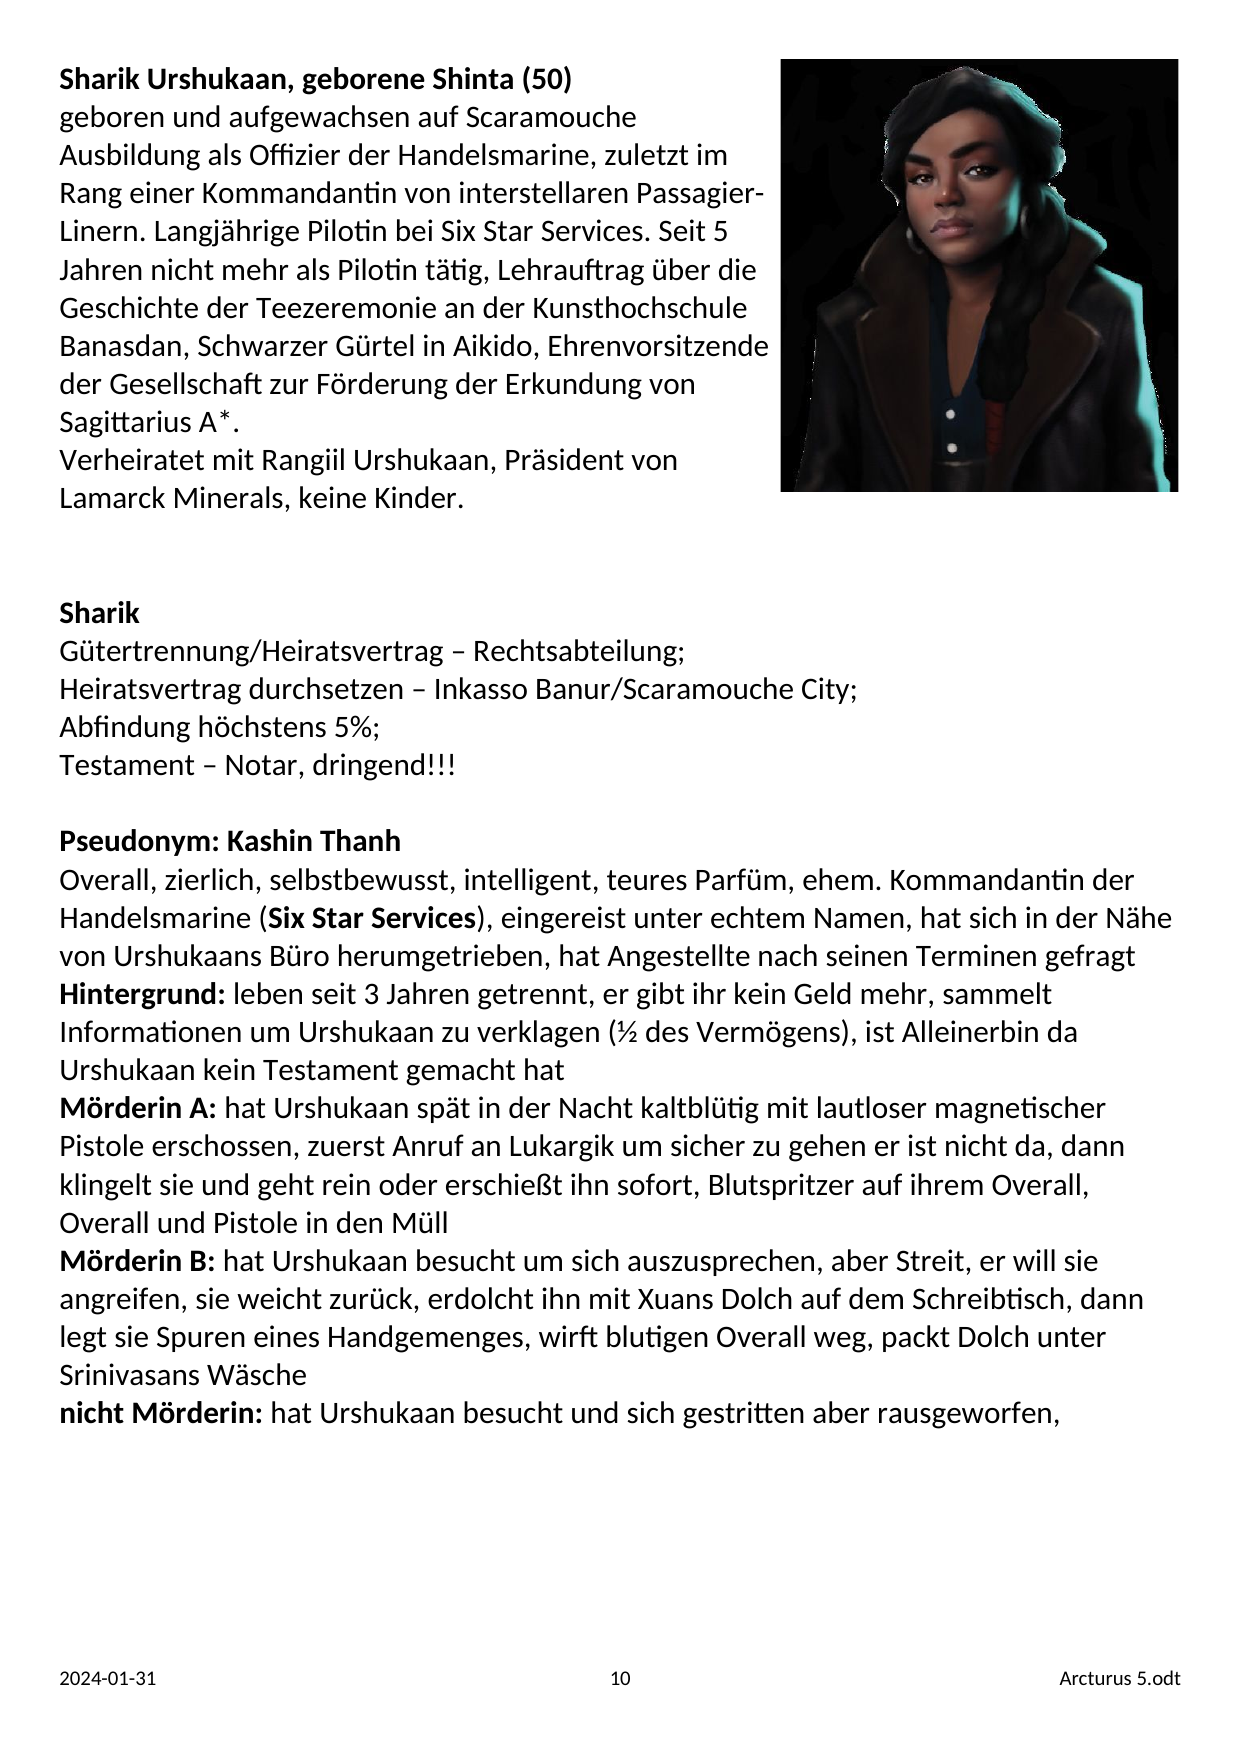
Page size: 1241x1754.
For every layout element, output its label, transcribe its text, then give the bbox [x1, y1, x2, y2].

picture [780, 59, 1179, 492]
text Mörderin B: hat Urshukaan besucht um sich auszusprechen, aber Streit, er will sie angreifen, sie weicht zurück, erdolcht ihn mit Xuans Dolch auf dem Schreibtisch, dann legt sie Spuren eines Handgemenges, wirft blutigen Overall weg, packt Dolch unter Srinivasans Wäsche [59, 1241, 1181, 1393]
text Testament – Notar, dringend!!! [59, 745, 1181, 783]
text nicht Mörderin: hat Urshukaan besucht und sich gestritten aber rausgeworfen, [59, 1393, 1181, 1432]
text geboren und aufgewachsen auf Scaramouche Ausbildung als Offizier der Handelsmarine, zuletzt im Rang einer Kommandantin von interstellaren Passagier-Linern. Langjährige Pilotin bei Six Star Services. Seit 5 Jahren nicht mehr als Pilotin tätig, Lehrauftrag über die Geschichte der Teezeremonie an der Kunsthochschule Banasdan, Schwarzer Gürtel in Aikido, Ehrenvorsitzende der Gesellschaft zur Förderung der Erkundung von Sagittarius A*. [59, 97, 780, 440]
text Gütertrennung/Heiratsvertrag – Rechtsabteilung; [59, 631, 1181, 669]
text Mörderin A: hat Urshukaan spät in der Nacht kaltblütig mit lautloser magnetischer Pistole erschossen, zuerst Anruf an Lukargik um sicher zu gehen er ist nicht da, dann klingelt sie und geht rein oder erschießt ihn sofort, Blutspritzer auf ihrem Overall, Overall und Pistole in den Müll [59, 1088, 1181, 1241]
text Sharik Urshukaan, geborene Shinta (50) [59, 59, 780, 97]
text Abfindung höchstens 5%; [59, 707, 1181, 745]
text Overall, zierlich, selbstbewusst, intelligent, teures Parfüm, ehem. Kommandantin der Handelsmarine (Six Star Services), eingereist unter echtem Namen, hat sich in der Nähe von Urshukaans Büro herumgetrieben, hat Angestellte nach seinen Terminen gefragt [59, 860, 1181, 974]
text Sharik [59, 593, 1181, 631]
text Hintergrund: leben seit 3 Jahren getrennt, er gibt ihr kein Geld mehr, sammelt Informationen um Urshukaan zu verklagen (½ des Vermögens), ist Alleinerbin da Urshukaan kein Testament gemacht hat [59, 974, 1181, 1088]
text Verheiratet mit Rangiil Urshukaan, Präsident von Lamarck Minerals, keine Kinder. [59, 440, 1181, 517]
text Pseudonym: Kashin Thanh [59, 822, 1181, 860]
text Heiratsvertrag durchsetzen – Inkasso Banur/Scaramouche City; [59, 669, 1181, 707]
